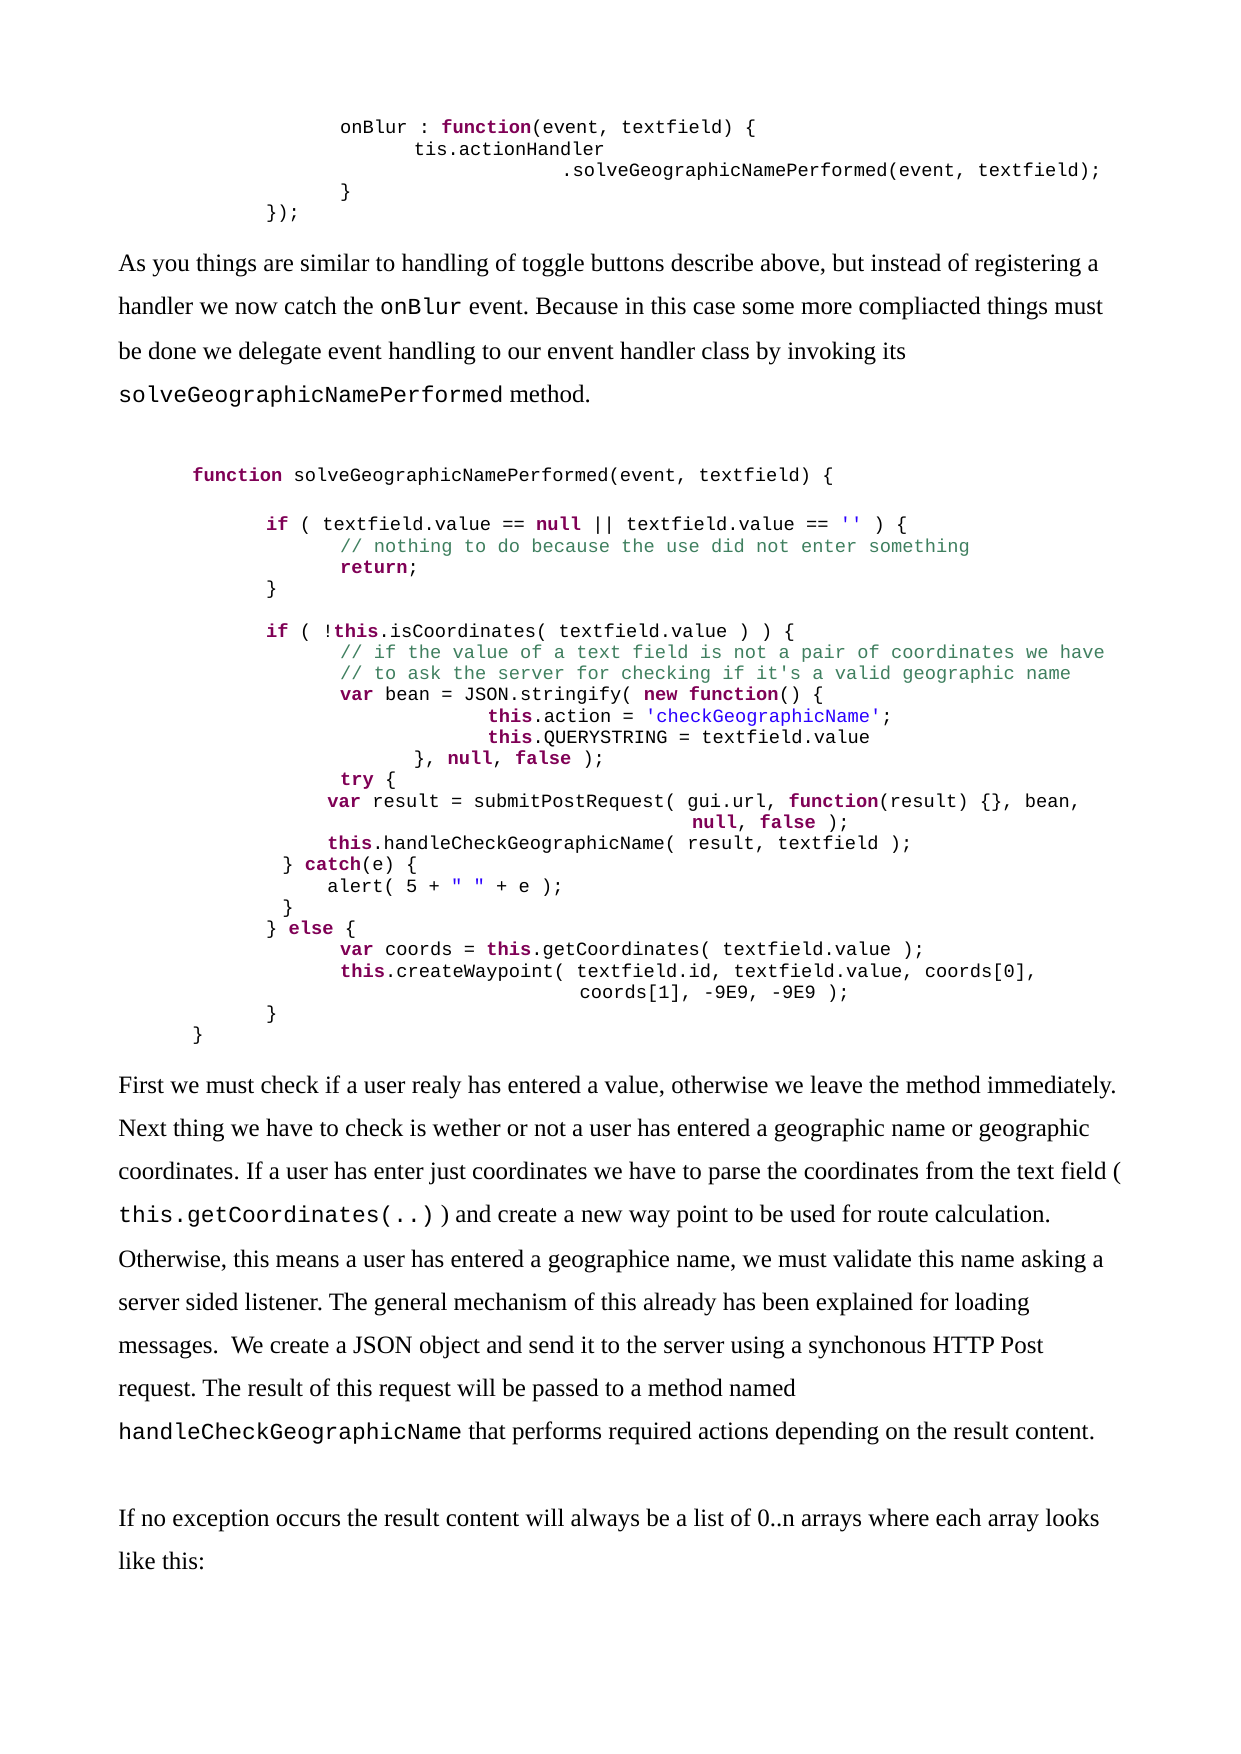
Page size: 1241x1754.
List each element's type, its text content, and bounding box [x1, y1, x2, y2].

text if ( !this.isCoordinates( textfield.value ) ) { [118, 621, 1122, 643]
text this.action = 'checkGeographicName'; [118, 706, 1122, 728]
text } [118, 1025, 1122, 1046]
text function solveGeographicNamePerformed(event, textfield) { [118, 466, 1122, 487]
text } catch(e) { [118, 855, 1122, 876]
text this.QUERYSTRING = textfield.value [118, 728, 1122, 749]
text alert( 5 + " " + e ); [118, 876, 1122, 898]
text // if the value of a text field is not a pair of coordinates we have [118, 643, 1122, 664]
text var coords = this.getCoordinates( textfield.value ); [118, 940, 1122, 961]
text } [118, 1004, 1122, 1025]
text coords[1], -9E9, -9E9 ); [118, 983, 1122, 1004]
text tis.actionHandler [118, 139, 1122, 161]
text // to ask the server for checking if it's a valid geographic name [118, 664, 1122, 685]
text null, false ); [118, 813, 1122, 834]
text As you things are similar to handling of toggle buttons describe above, but instead of registering a handler we now catch the onBlur event. Because in this case some more compliacted things must be done we delegate event handling to our envent handler class by invoking its solveGeographicNamePerformed method. [118, 248, 1122, 409]
text // nothing to do because the use did not enter something [118, 536, 1122, 558]
text this.handleCheckGeographicName( result, textfield ); [118, 834, 1122, 855]
text this.createWaypoint( textfield.id, textfield.value, coords[0], [118, 961, 1122, 983]
text If no exception occurs the result content will always be a list of 0..n arrays where each array looks like this: [118, 1503, 1122, 1575]
text }); [118, 203, 1122, 224]
text var bean = JSON.stringify( new function() { [118, 685, 1122, 706]
text var result = submitPostRequest( gui.url, function(result) {}, bean, [118, 791, 1122, 813]
text onBlur : function(event, textfield) { [118, 118, 1122, 139]
text } [118, 898, 1122, 919]
text if ( textfield.value == null || textfield.value == '' ) { [118, 515, 1122, 536]
text First we must check if a user realy has entered a value, otherwise we leave the method immediately. Next thing we have to check is wether or not a user has entered a geographic name or geographic coordinates. If a user has enter just coordinates we have to parse the coordinates from the text field ( this.getCoordinates(..) ) and create a new way point to be used for route calculation. Otherwise, this means a user has entered a geographice name, we must validate this name asking a server sided listener. The general mechanism of this already has been explained for loading messages. We create a JSON object and send it to the server using a synchonous HTTP Post request. The result of this request will be passed to a method named handleCheckGeographicName that performs required actions depending on the result content. [118, 1070, 1122, 1447]
text }, null, false ); [118, 749, 1122, 770]
text try { [118, 770, 1122, 791]
text } else { [118, 919, 1122, 940]
text } [118, 579, 1122, 600]
text return; [118, 558, 1122, 579]
text } [118, 182, 1122, 203]
text .solveGeographicNamePerformed(event, textfield); [118, 161, 1122, 182]
